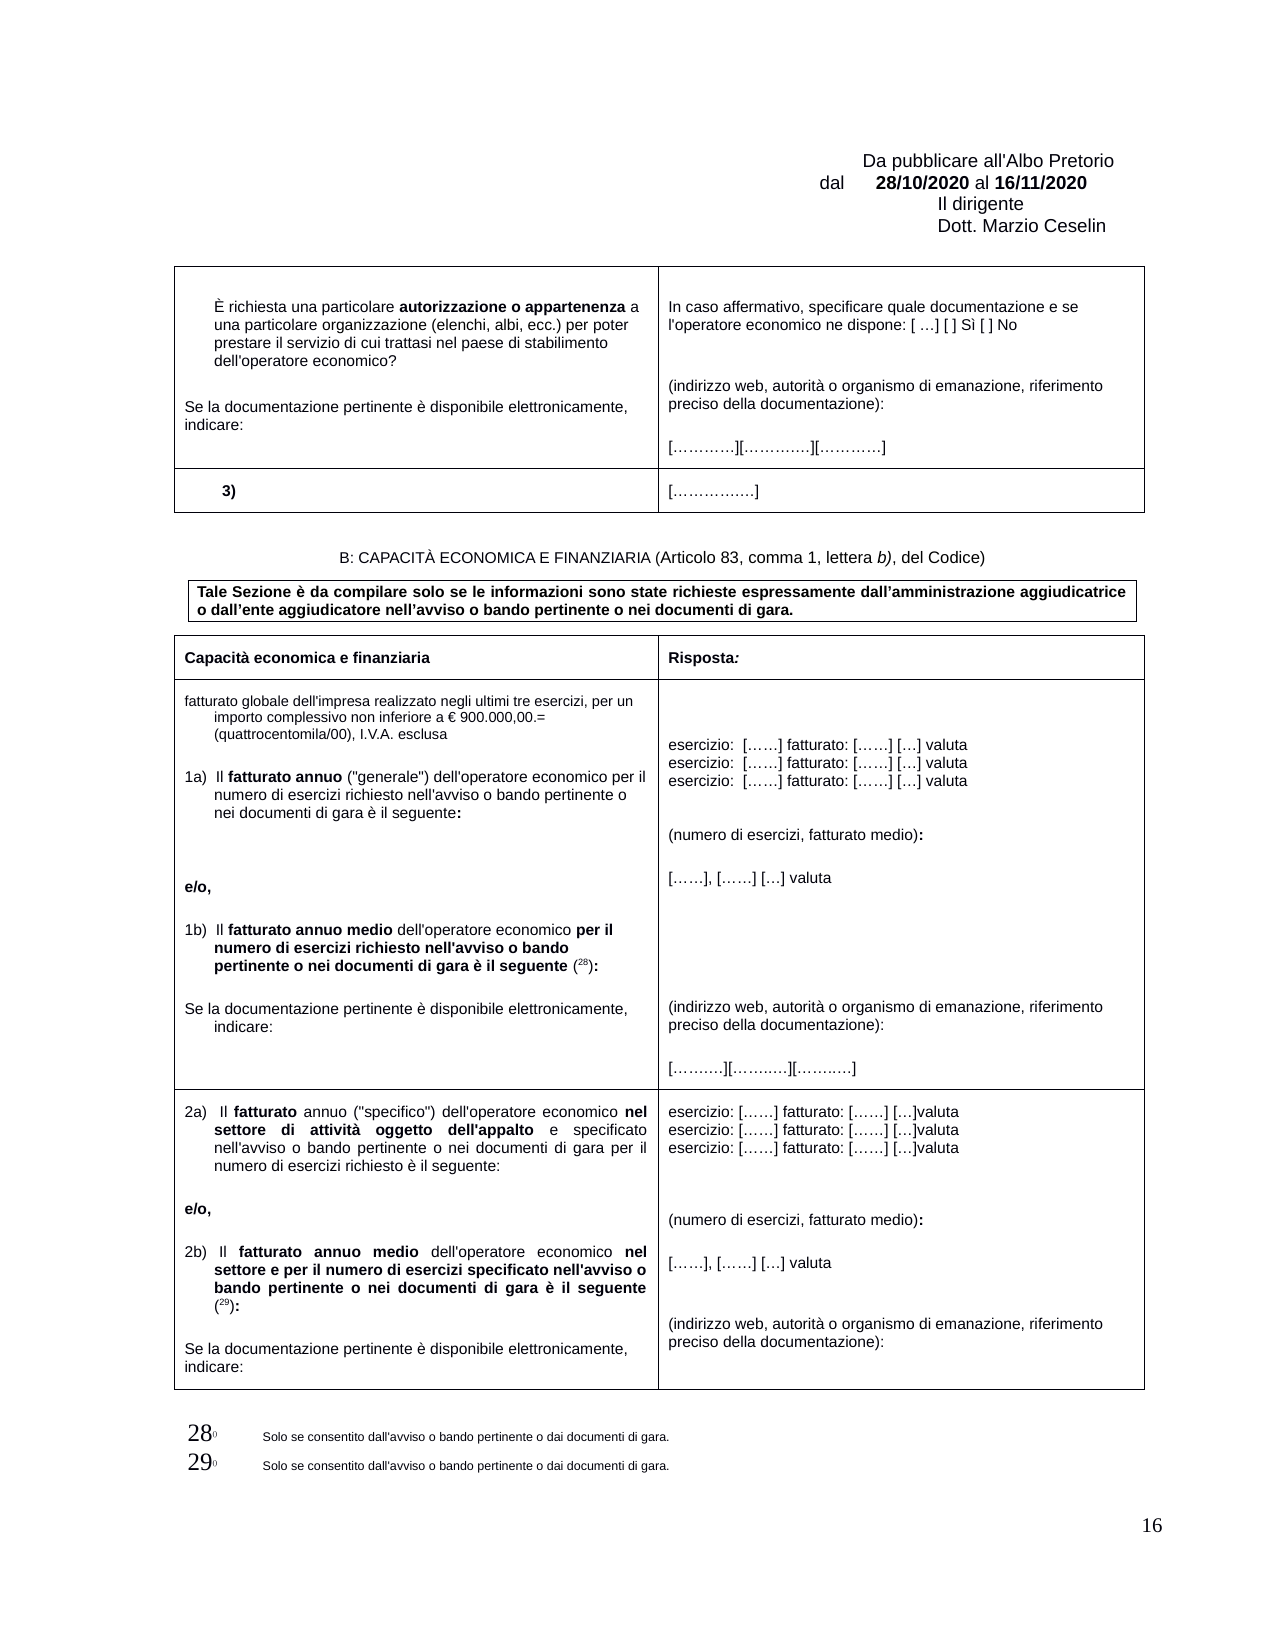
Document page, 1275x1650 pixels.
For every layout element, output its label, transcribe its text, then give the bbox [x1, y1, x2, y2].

text Tale Sezione è da compilare solo se le informazioni sono state richieste espressamente dall’amministrazione aggiudicatrice o dall’ente aggiudicatore nell’avviso o bando pertinente o nei documenti di gara. [189, 581, 1136, 621]
table_cell fatturato globale dell'impresa realizzato negli ultimi tre esercizi, per un importo complessivo non inferiore a € 900.000,00.= (quattrocentomila/00), I.V.A. esclusa 1a) Il fatturato annuo ("generale") dell'operatore economico per il numero di esercizi richiesto nell'avviso o bando pertinente o nei documenti di gara è il seguente: e/o, 1b) Il fatturato annuo medio dell'operatore economico per il numero di esercizi richiesto nell'avviso o bando pertinente o nei documenti di gara è il seguente (): Se la documentazione pertinente è disponibile elettronicamente, indicare: [175, 680, 658, 1089]
table_cell 2a) Il fatturato annuo ("specifico") dell'operatore economico nel settore di attività oggetto dell'appalto e specificato nell'avviso o bando pertinente o nei documenti di gara per il numero di esercizi richiesto è il seguente: e/o, 2b) Il fatturato annuo medio dell'operatore economico nel settore e per il numero di esercizi specificato nell'avviso o bando pertinente o nei documenti di gara è il seguente (): Se la documentazione pertinente è disponibile elettronicamente, indicare: [175, 1090, 658, 1388]
table_header Capacità economica e finanziaria [175, 636, 658, 679]
table_cell [………….…] [659, 469, 1144, 512]
table_cell È richiesta una particolare autorizzazione o appartenenza a una particolare organizzazione (elenchi, albi, ecc.) per poter prestare il servizio di cui trattasi nel paese di stabilimento dell'operatore economico? Se la documentazione pertinente è disponibile elettronicamente, indicare: [175, 267, 658, 468]
title B: Capacità economica e finanziaria (Articolo 83, comma 1, lettera b), del Codice) [187, 548, 1137, 567]
table_cell [175, 469, 658, 512]
table_cell In caso affermativo, specificare quale documentazione e se l'operatore economico ne dispone: [ …] [ ] Sì [ ] No (indirizzo web, autorità o organismo di emanazione, riferimento preciso della documentazione): […………][……….…][…………] [659, 267, 1144, 468]
table_cell esercizio: [……] fatturato: [……] […] valuta esercizio: [……] fatturato: [……] […] valuta esercizio: [……] fatturato: [……] […] valuta (numero di esercizi, fatturato medio): [……], [……] […] valuta (indirizzo web, autorità o organismo di emanazione, riferimento preciso della documentazione): […….…][……..…][……..…] [659, 680, 1144, 1089]
table_header Risposta: [659, 636, 1144, 679]
table_cell esercizio: [……] fatturato: [……] […]valuta esercizio: [……] fatturato: [……] […]valuta esercizio: [……] fatturato: [……] […]valuta (numero di esercizi, fatturato medio): [……], [……] […] valuta (indirizzo web, autorità o organismo di emanazione, riferimento preciso della documentazione): [659, 1090, 1144, 1388]
